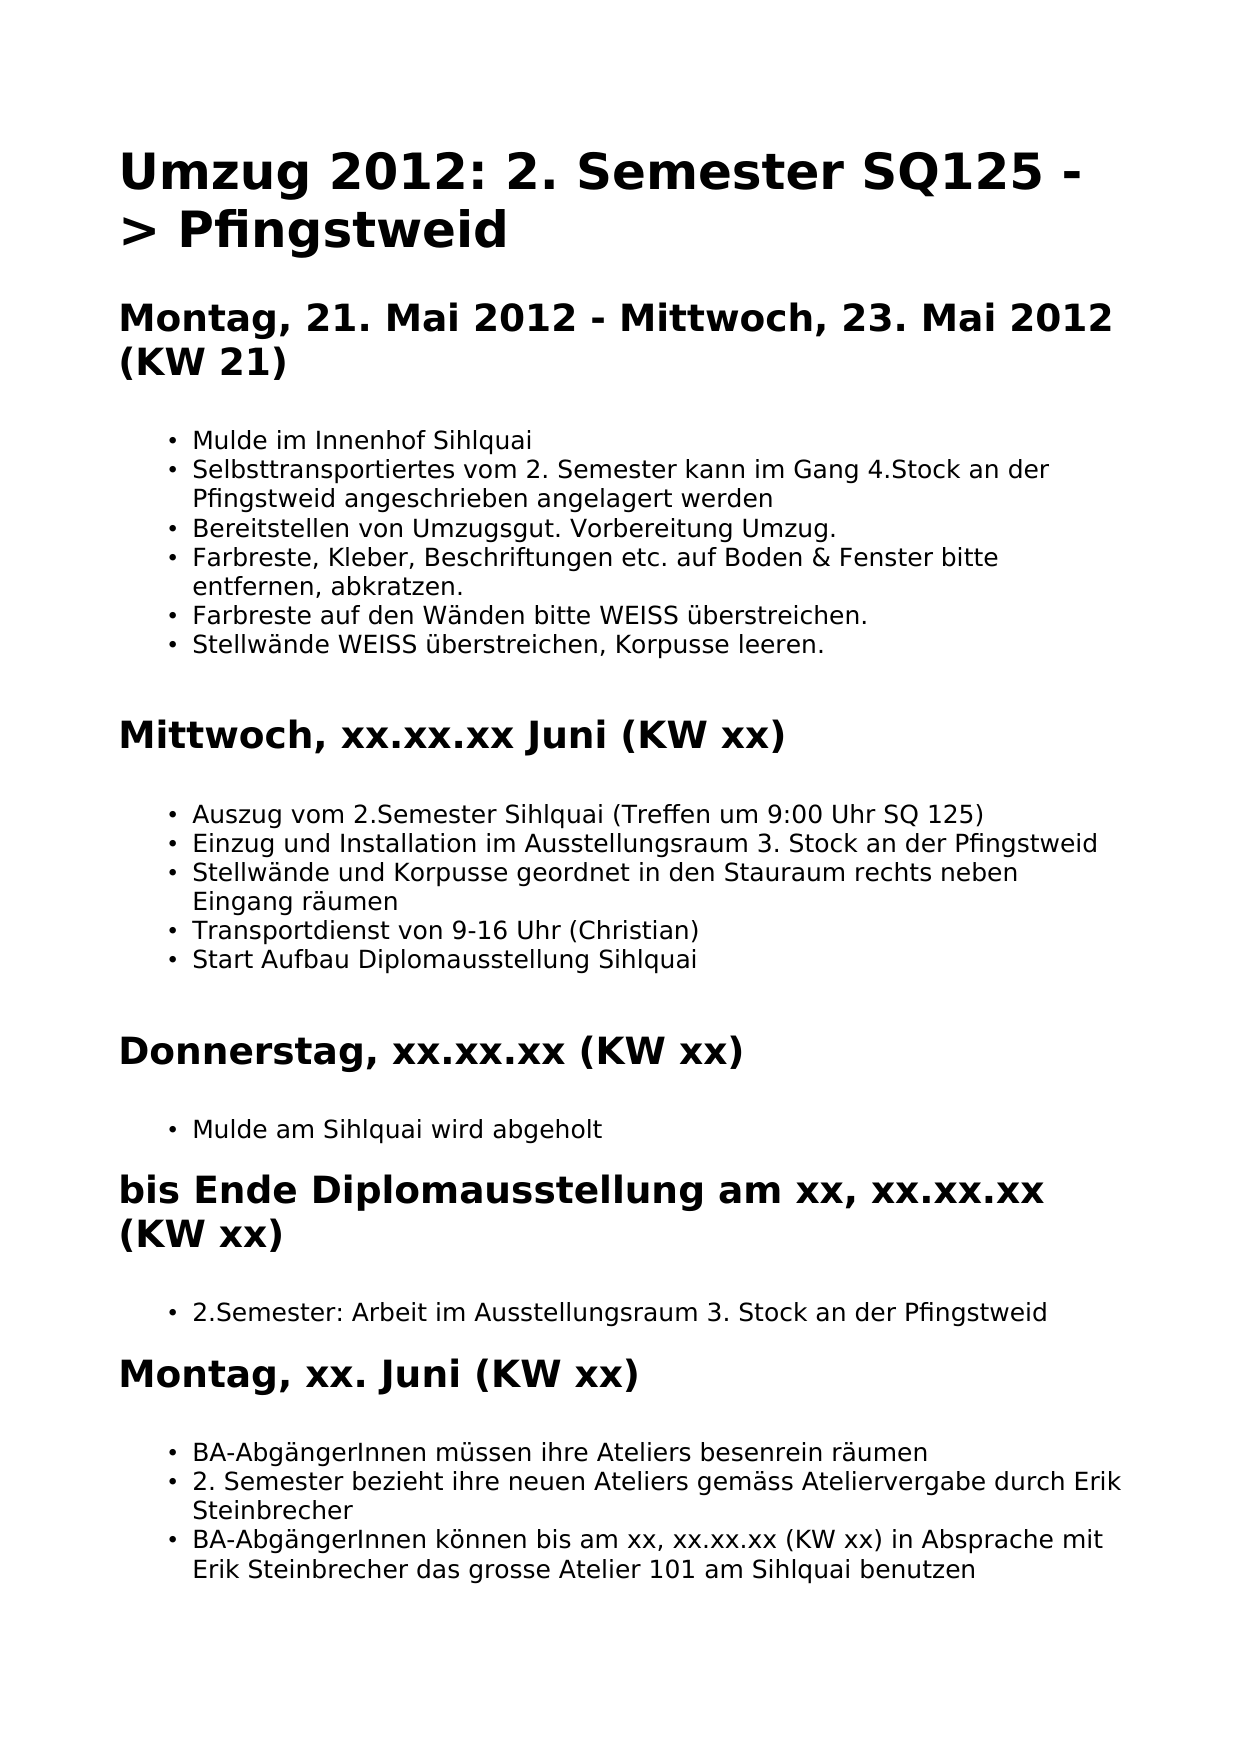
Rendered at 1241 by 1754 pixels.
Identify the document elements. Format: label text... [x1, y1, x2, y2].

list Farbreste auf den Wänden bitte WEISS überstreichen. [177, 601, 1122, 631]
list Einzug und Installation im Ausstellungsraum 3. Stock an der Pfingstweid [177, 829, 1122, 858]
list Stellwände WEISS überstreichen, Korpusse leeren. [177, 631, 1122, 660]
subtitle bis Ende Diplomausstellung am xx, xx.xx.xx (KW xx) [118, 1169, 1122, 1256]
list BA-AbgängerInnen können bis am xx, xx.xx.xx (KW xx) in Absprache mit Erik Steinbrecher das grosse Atelier 101 am Sihlquai benutzen [177, 1526, 1122, 1584]
list Selbsttransportiertes vom 2. Semester kann im Gang 4.Stock an der Pfingstweid angeschrieben angelagert werden [177, 456, 1122, 514]
list Mulde im Innenhof Sihlquai [177, 426, 1122, 456]
subtitle Montag, xx. Juni (KW xx) [118, 1352, 1122, 1396]
list Bereitstellen von Umzugsgut. Vorbereitung Umzug. [177, 514, 1122, 543]
list Transportdienst von 9-16 Uhr (Christian) [177, 916, 1122, 946]
subtitle Montag, 21. Mai 2012 - Mittwoch, 23. Mai 2012 (KW 21) [118, 297, 1122, 384]
list Start Aufbau Diplomausstellung Sihlquai [177, 946, 1122, 975]
list 2. Semester bezieht ihre neuen Ateliers gemäss Ateliervergabe durch Erik Steinbrecher [177, 1467, 1122, 1526]
list Farbreste, Kleber, Beschriftungen etc. auf Boden & Fenster bitte entfernen, abkratzen. [177, 543, 1122, 601]
subtitle Umzug 2012: 2. Semester SQ125 -> Pfingstweid [118, 143, 1122, 259]
list Stellwände und Korpusse geordnet in den Stauraum rechts neben Eingang räumen [177, 858, 1122, 916]
list Auszug vom 2.Semester Sihlquai (Treffen um 9:00 Uhr SQ 125) [177, 800, 1122, 829]
subtitle Mittwoch, xx.xx.xx Juni (KW xx) [118, 714, 1122, 758]
list Mulde am Sihlquai wird abgeholt [177, 1115, 1122, 1144]
subtitle Donnerstag, xx.xx.xx (KW xx) [118, 1029, 1122, 1073]
list BA-AbgängerInnen müssen ihre Ateliers besenrein räumen [177, 1438, 1122, 1467]
list 2.Semester: Arbeit im Ausstellungsraum 3. Stock an der Pfingstweid [177, 1298, 1122, 1327]
